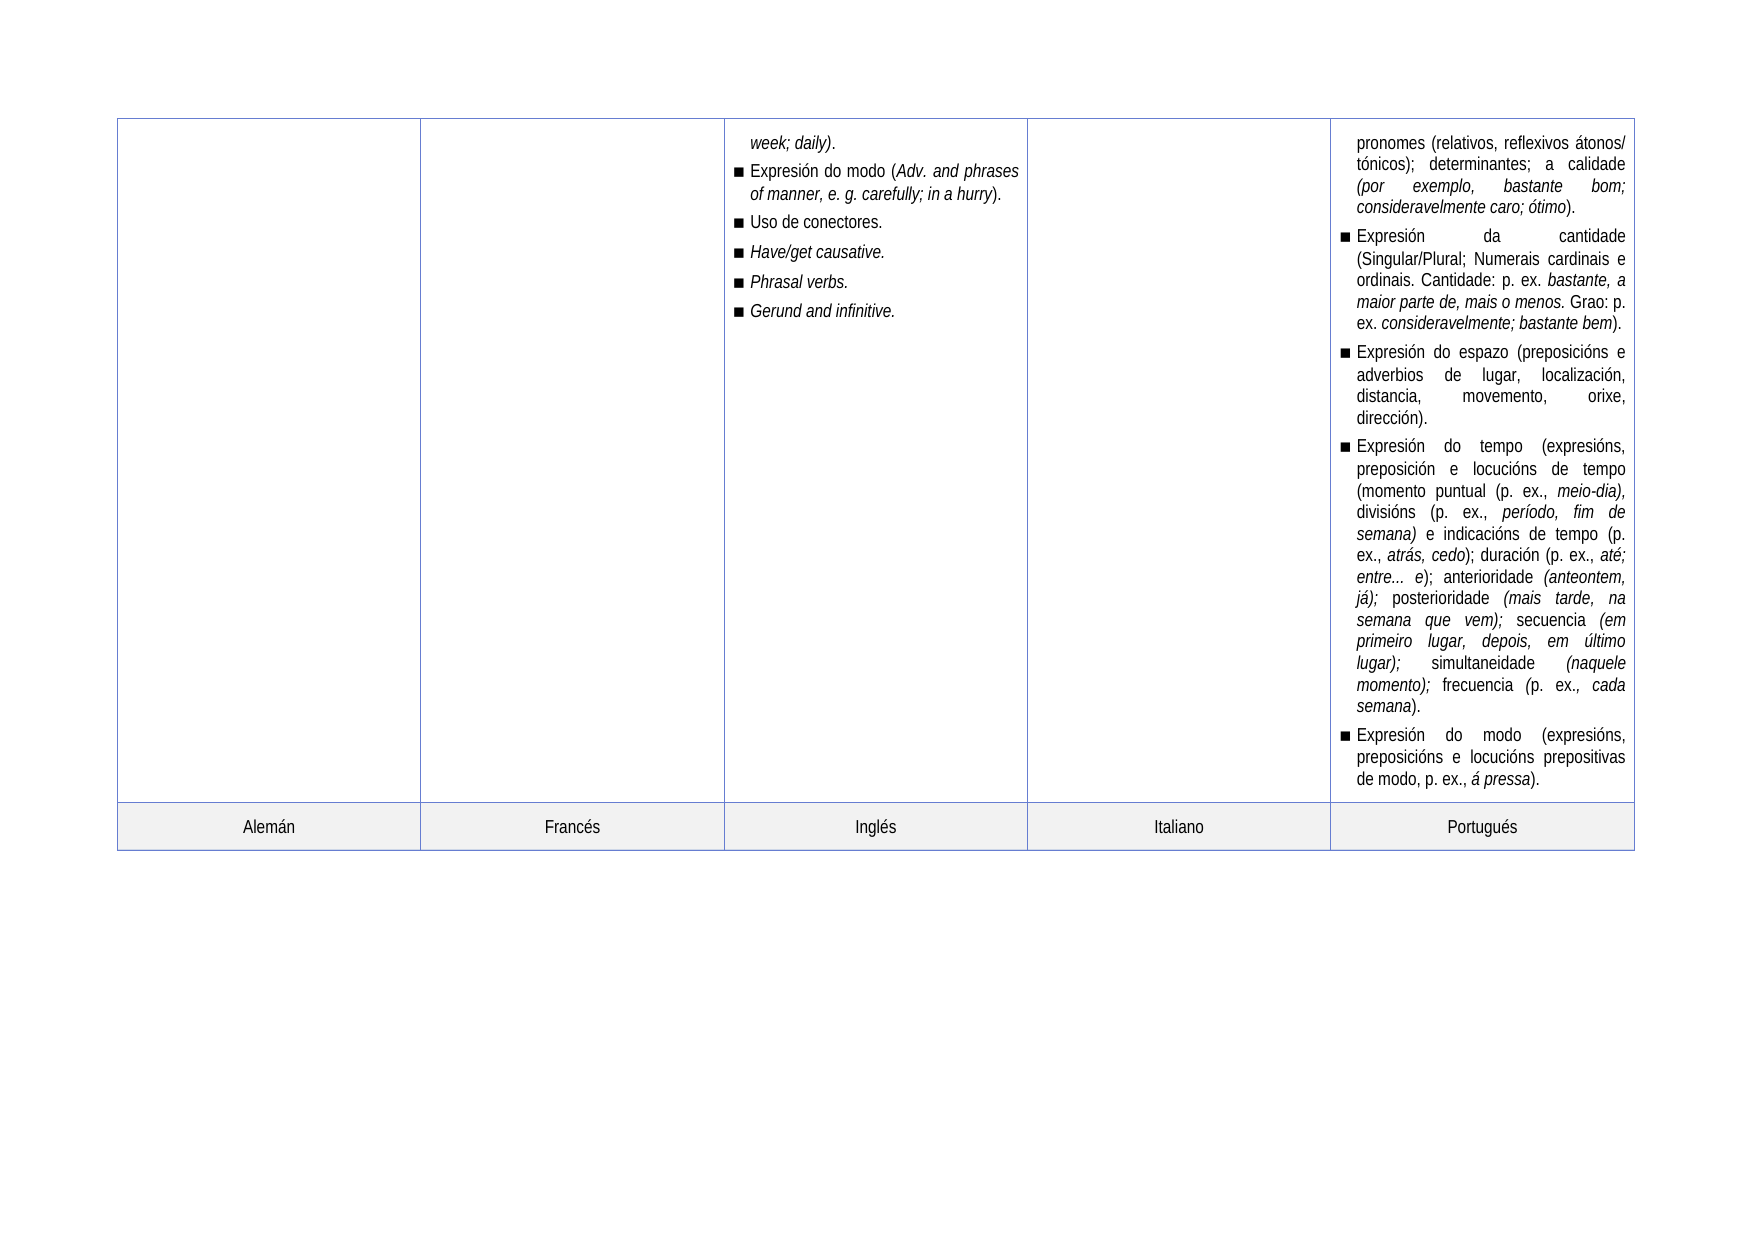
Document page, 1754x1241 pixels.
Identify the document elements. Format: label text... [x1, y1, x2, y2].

table_cell [118, 119, 420, 802]
table_cell week; daily). Expresión do modo (Adv. and phrases of manner, e. g. carefully; in a hurry). Uso de conectores. Have/get causative. Phrasal verbs. Gerund and infinitive. [725, 119, 1027, 802]
table_cell Francés [421, 803, 724, 849]
table_cell [1028, 119, 1330, 802]
table_cell Inglés [725, 803, 1027, 849]
table_cell Portugués [1331, 803, 1634, 849]
table_cell Alemán [118, 803, 420, 849]
table_cell [421, 119, 724, 802]
table_cell Italiano [1028, 803, 1330, 849]
table_cell pronomes (relativos, reflexivos átonos/ tónicos); determinantes; a calidade (por exemplo, bastante bom; consideravelmente caro; ótimo). Expresión da cantidade (Singular/Plural; Numerais cardinais e ordinais. Cantidade: p. ex. bastante, a maior parte de, mais o menos. Grao: p. ex. consideravelmente; bastante bem). Expresión do espazo (preposicións e adverbios de lugar, localización, distancia, movemento, orixe, dirección). Expresión do tempo (expresións, preposición e locucións de tempo (momento puntual (p. ex., meio-dia), divisións (p. ex., período, fim de semana) e indicacións de tempo (p. ex., atrás, cedo); duración (p. ex., até; entre... e); anterioridade (anteontem, já); posterioridade (mais tarde, na semana que vem); secuencia (em primeiro lugar, depois, em último lugar); simultaneidade (naquele momento); frecuencia (p. ex., cada semana). Expresión do modo (expresións, preposicións e locucións prepositivas de modo, p. ex., á pressa). [1331, 119, 1634, 802]
